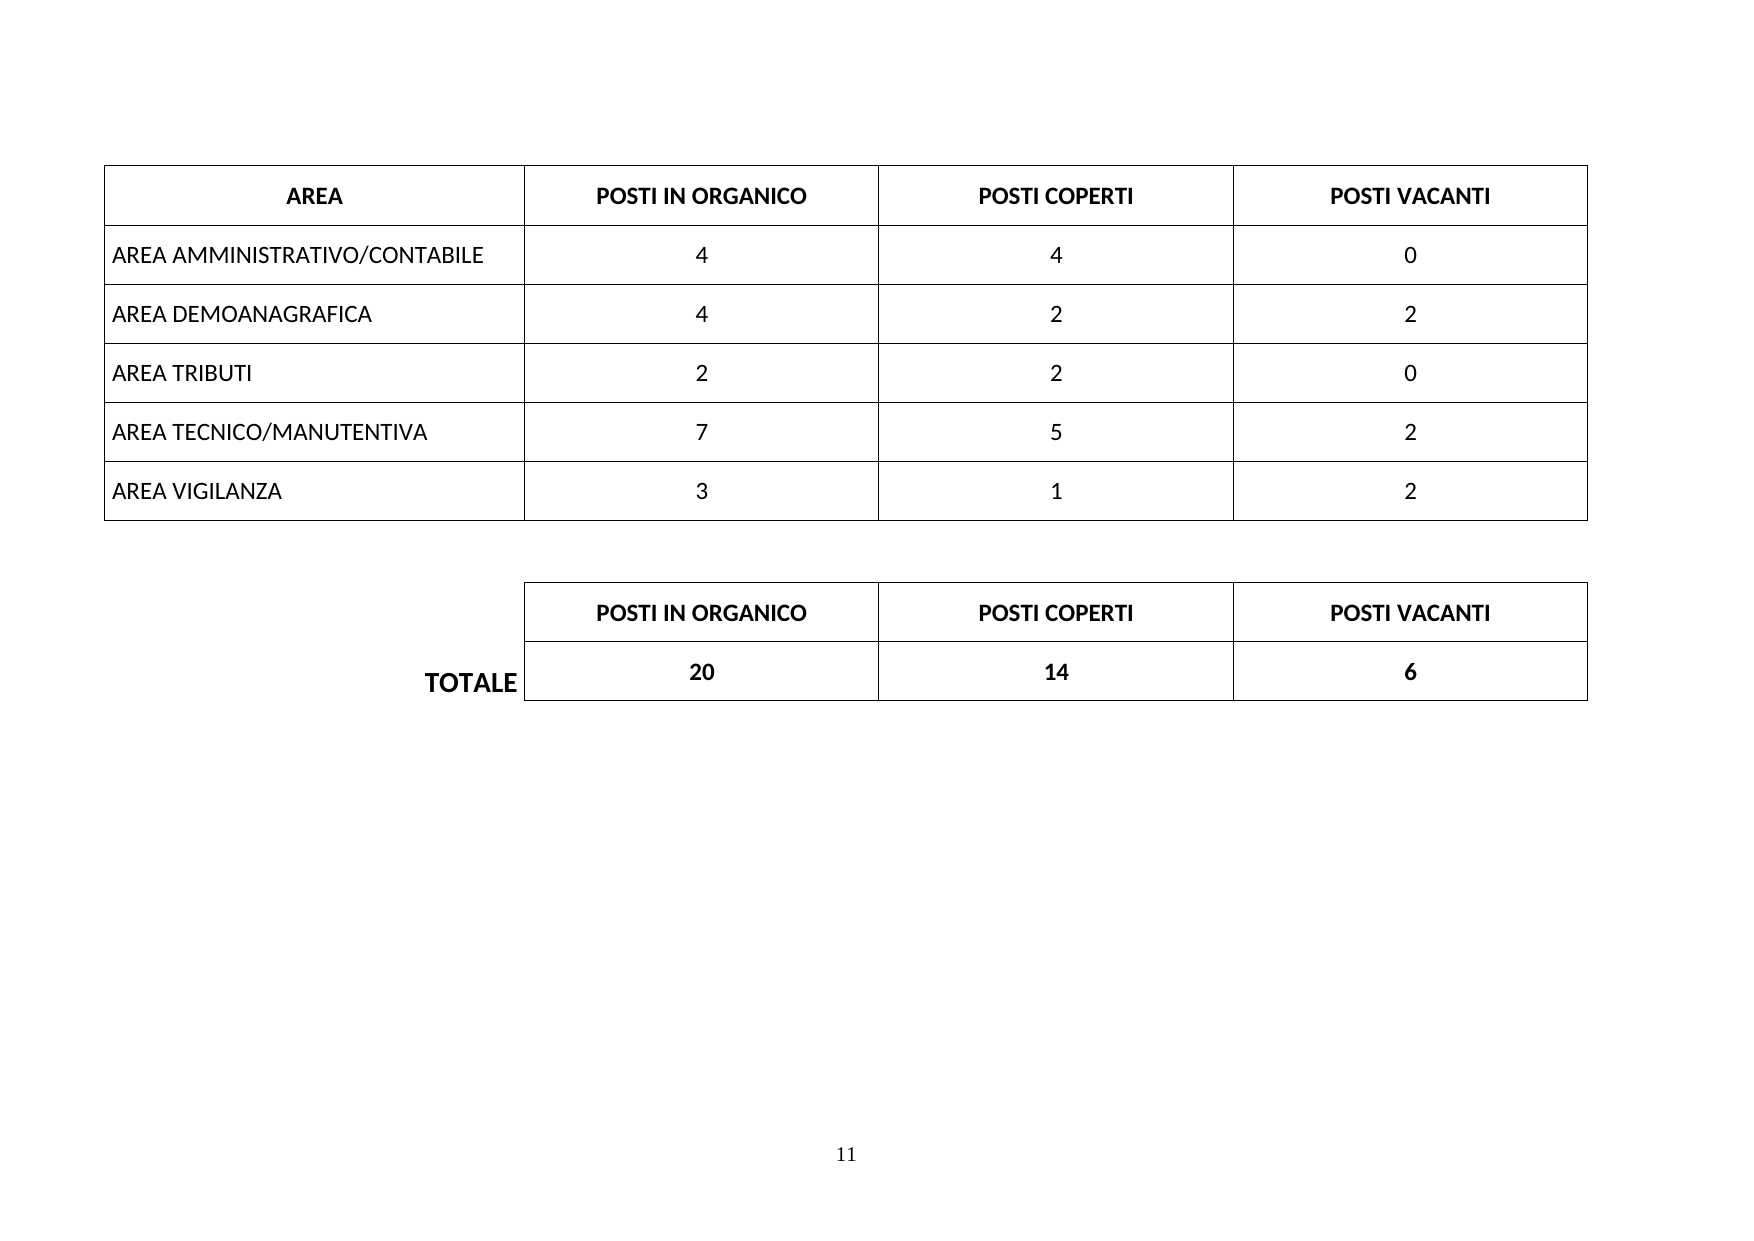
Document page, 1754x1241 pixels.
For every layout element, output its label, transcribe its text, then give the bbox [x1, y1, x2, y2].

table_cell 2 [1234, 462, 1587, 520]
table_cell AREA DEMOANAGRAFICA [105, 285, 524, 343]
table_cell 2 [1234, 403, 1587, 461]
table_header POSTI VACANTI [1234, 166, 1587, 224]
table_cell 6 [1234, 642, 1587, 700]
table_cell 5 [879, 403, 1233, 461]
table_cell 0 [1234, 226, 1587, 283]
table_cell [105, 521, 1588, 582]
table_cell AREA VIGILANZA [105, 462, 524, 520]
table_cell TOTALE [105, 582, 524, 700]
table_cell 4 [879, 226, 1233, 283]
table_cell 3 [525, 462, 878, 520]
table_cell 20 [525, 642, 878, 700]
table_cell AREA TECNICO/MANUTENTIVA [105, 403, 524, 461]
table_cell 4 [525, 285, 878, 343]
table_cell 1 [879, 462, 1233, 520]
table_cell 2 [525, 344, 878, 402]
table_cell AREA AMMINISTRATIVO/CONTABILE [105, 226, 524, 283]
table_cell POSTI VACANTI [1234, 583, 1587, 641]
table_cell 7 [525, 403, 878, 461]
table_cell 4 [525, 226, 878, 283]
table_header POSTI IN ORGANICO [525, 166, 878, 224]
table_cell 2 [1234, 285, 1587, 343]
table_cell POSTI COPERTI [879, 583, 1233, 641]
table_cell 2 [879, 285, 1233, 343]
table_cell AREA TRIBUTI [105, 344, 524, 402]
table_cell 14 [879, 642, 1233, 700]
table_header AREA [105, 166, 524, 224]
table_cell POSTI IN ORGANICO [525, 583, 878, 641]
table_header POSTI COPERTI [879, 166, 1233, 224]
table_cell 2 [879, 344, 1233, 402]
table_cell 0 [1234, 344, 1587, 402]
